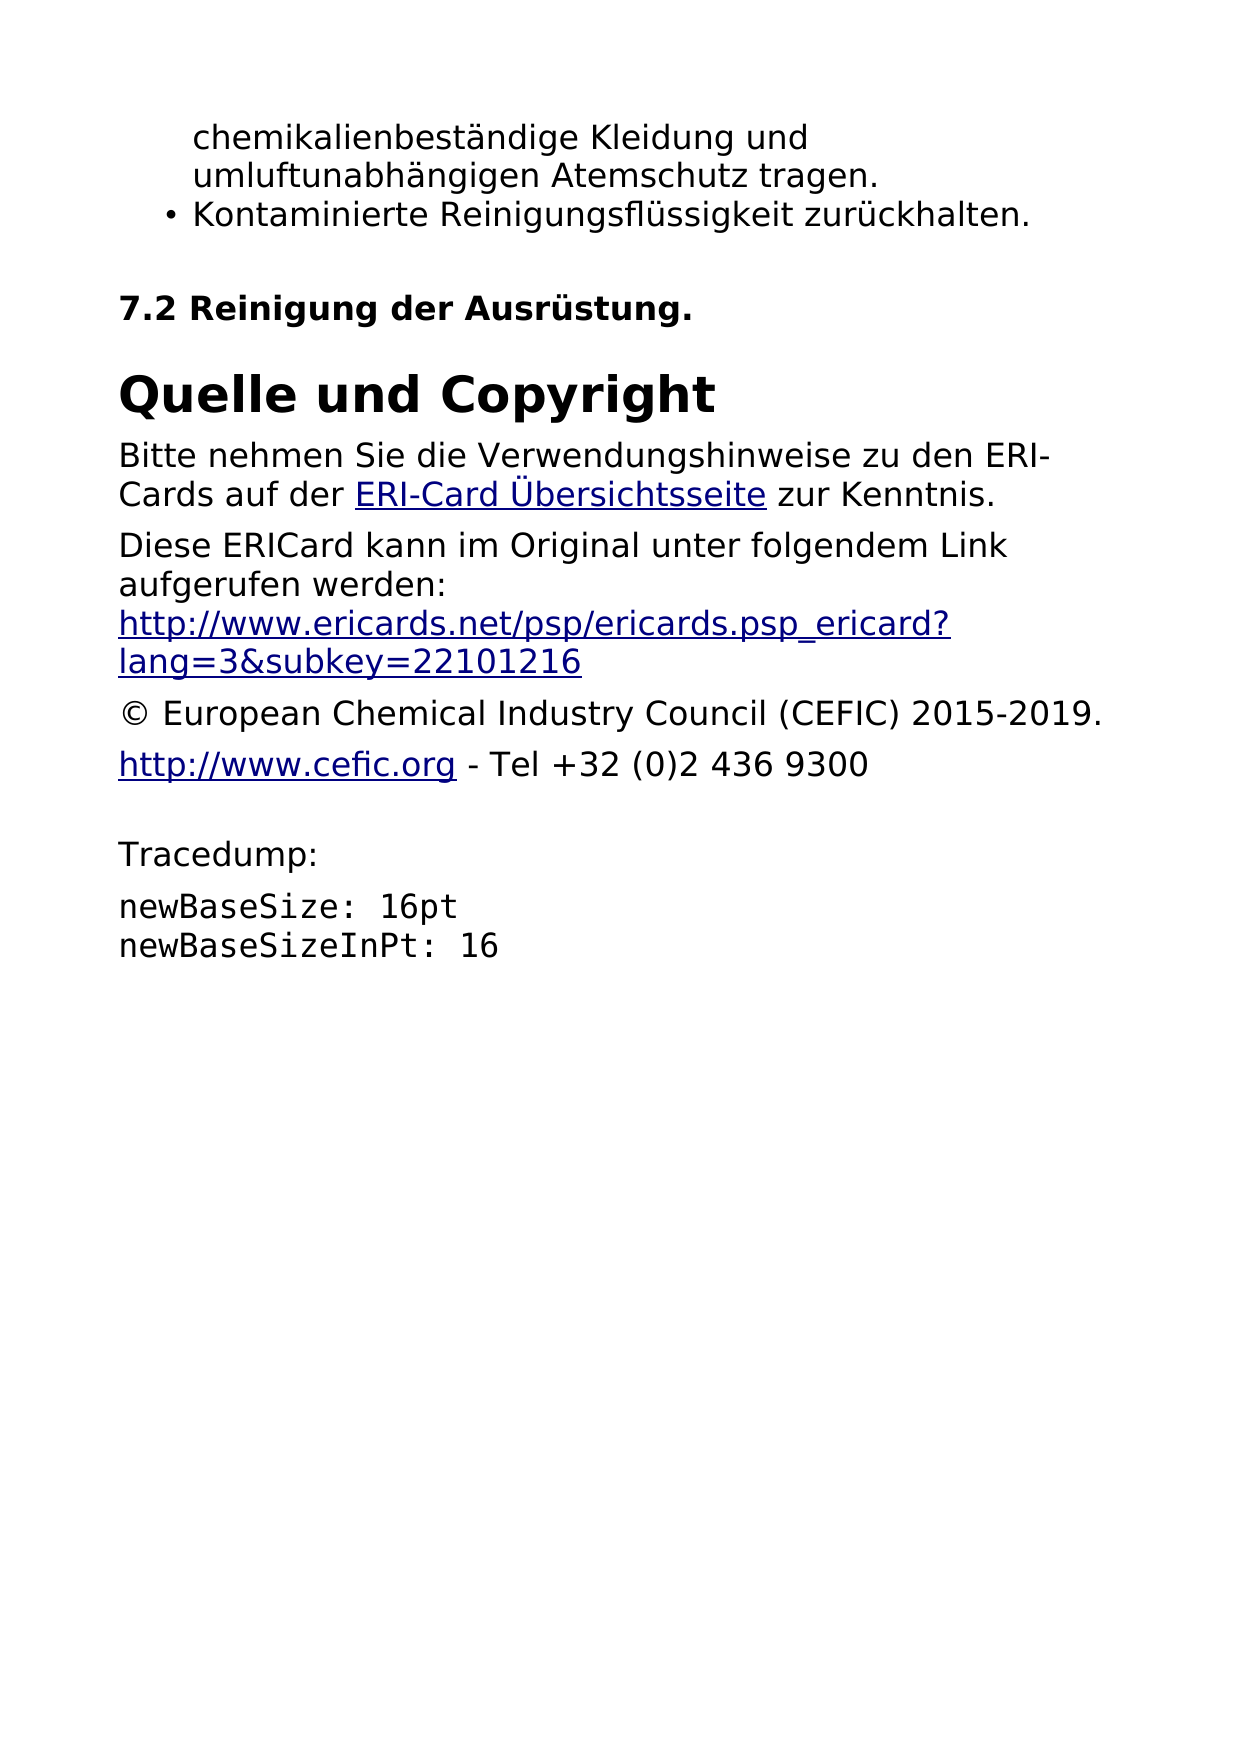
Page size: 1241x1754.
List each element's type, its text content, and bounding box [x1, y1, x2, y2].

text © European Chemical Industry Council (CEFIC) 2015-2019. [118, 694, 1122, 733]
text Tracedump: [118, 797, 1122, 875]
text Bitte nehmen Sie die Verwendungshinweise zu den ERI-Cards auf der ERI-Card Übersichtsseite zur Kenntnis. [118, 436, 1122, 514]
list Kontaminierte Reinigungsflüssigkeit zurückhalten. [177, 196, 1122, 235]
text http://www.cefic.org - Tel +32 (0)2 436 9300 [118, 746, 1122, 784]
subtitle 7.2 Reinigung der Ausrüstung. [118, 289, 1122, 328]
list chemikalienbeständige Kleidung und umluftunabhängigen Atemschutz tragen. [177, 118, 1122, 196]
text Diese ERICard kann im Original unter folgendem Link aufgerufen werden: http://www.ericards.net/psp/ericards.psp_ericard?lang=3&subkey=22101216 [118, 526, 1122, 682]
subtitle Quelle und Copyright [118, 366, 1122, 424]
text newBaseSize: 16pt newBaseSizeInPt: 16 [118, 887, 1122, 965]
